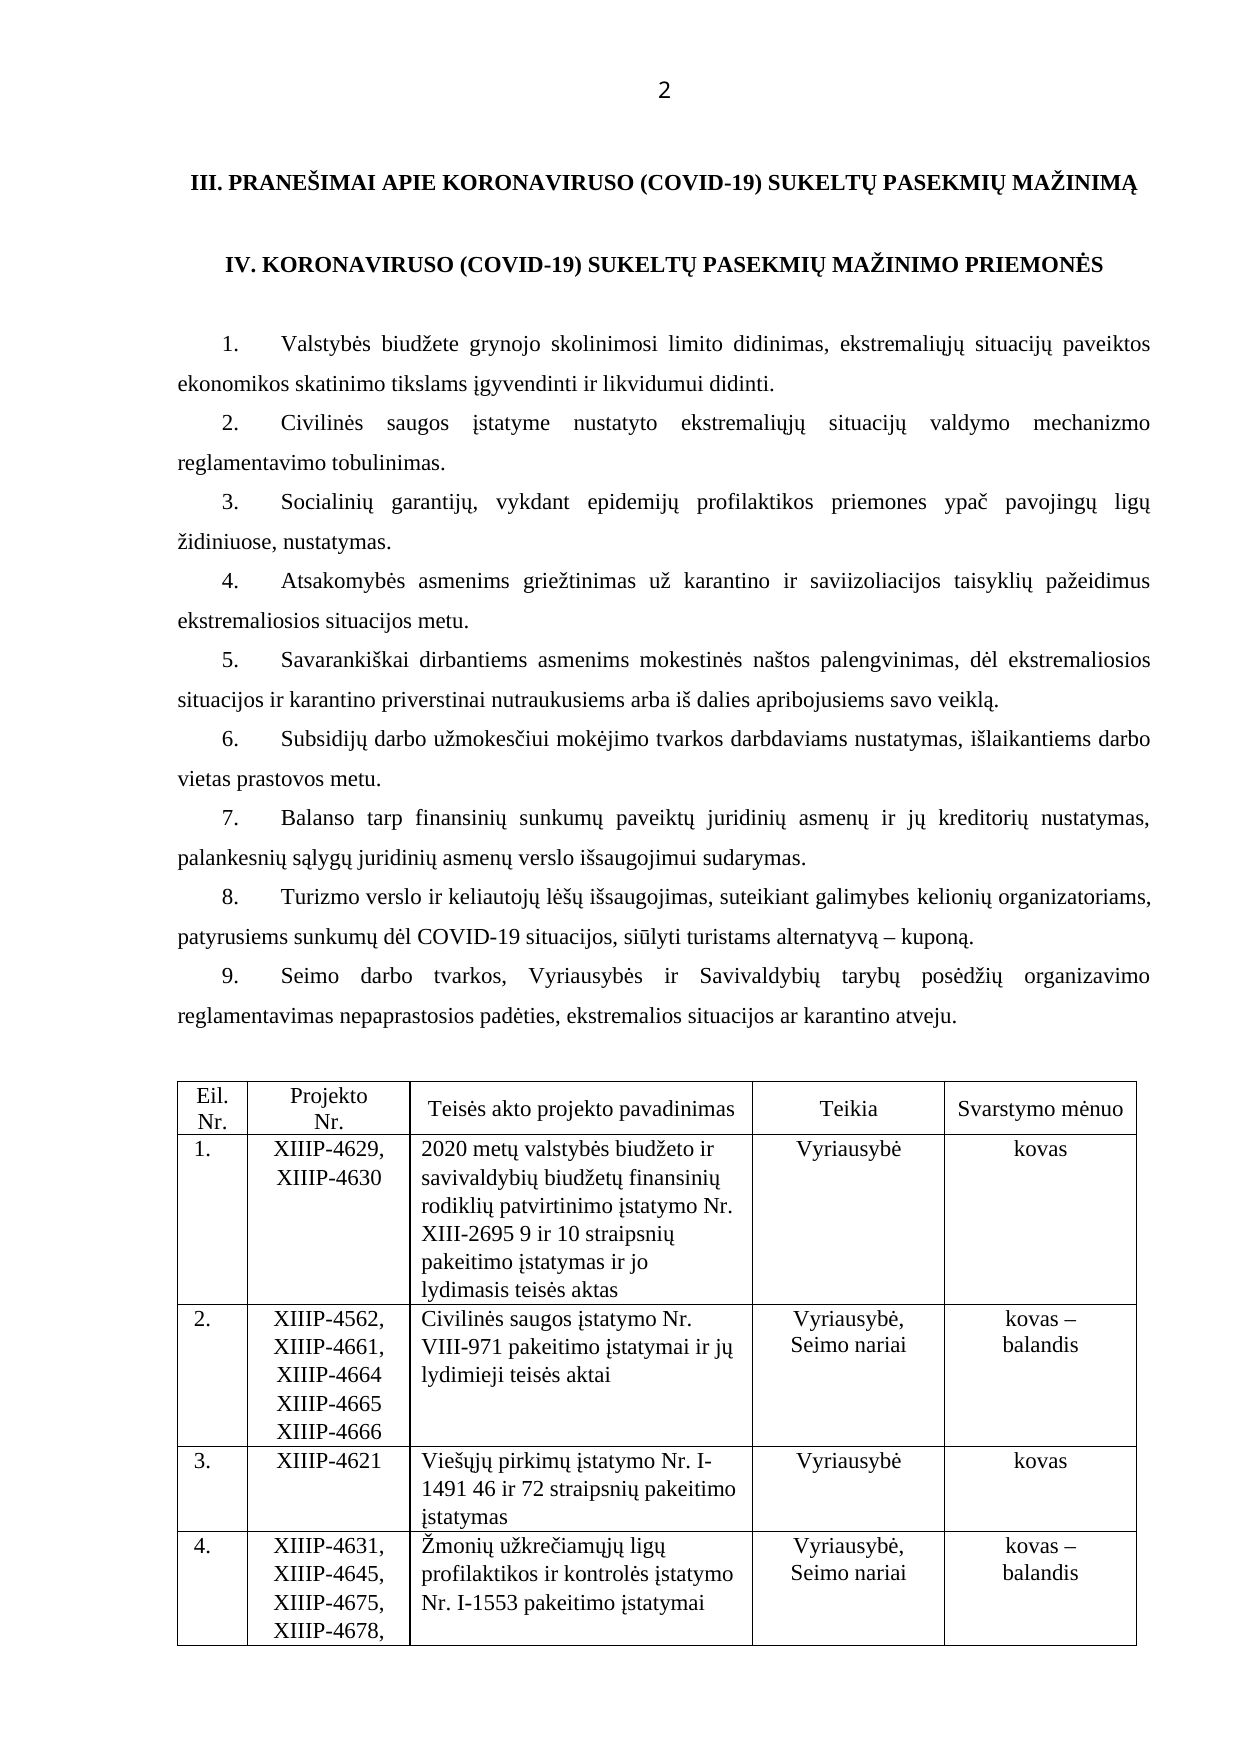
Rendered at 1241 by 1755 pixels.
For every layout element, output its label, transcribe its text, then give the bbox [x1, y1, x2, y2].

table_cell Vyriausybė, Seimo nariai [753, 1305, 944, 1446]
table_cell 1. [178, 1135, 247, 1304]
table_cell XIIIP-4621 [248, 1447, 409, 1531]
table_cell XIIIP-4562, XIIIP-4661, XIIIP-4664 XIIIP-4665 XIIIP-4666 [248, 1305, 409, 1446]
table_cell Vyriausybė [753, 1447, 944, 1531]
table_cell 3. [178, 1447, 247, 1531]
table_cell 2020 metų valstybės biudžeto ir savivaldybių biudžetų finansinių rodiklių patvirtinimo įstatymo Nr. XIII-2695 9 ir 10 straipsnių pakeitimo įstatymas ir jo lydimasis teisės aktas [411, 1135, 752, 1304]
table_cell kovas – balandis [945, 1532, 1136, 1645]
table_header Projekto Nr. [248, 1082, 409, 1134]
text 7. Balanso tarp finansinių sunkumų paveiktų juridinių asmenų ir jų kreditorių nustatymas, palankesnių sąlygų juridinių asmenų verslo išsaugojimui sudarymas. [177, 804, 1152, 870]
table_cell Vyriausybė [753, 1135, 944, 1304]
table_header Svarstymo mėnuo [945, 1082, 1136, 1134]
text 1. Valstybės biudžete grynojo skolinimosi limito didinimas, ekstremaliųjų situacijų paveiktos ekonomikos skatinimo tikslams įgyvendinti ir likvidumui didinti. [177, 331, 1152, 396]
table_cell XIIIP-4629, XIIIP-4630 [248, 1135, 409, 1304]
text 2. Civilinės saugos įstatyme nustatyto ekstremaliųjų situacijų valdymo mechanizmo reglamentavimo tobulinimas. [177, 409, 1152, 475]
table_cell Vyriausybė, Seimo nariai [753, 1532, 944, 1645]
table_cell kovas [945, 1135, 1136, 1304]
table_cell kovas – balandis [945, 1305, 1136, 1446]
table_header Eil. Nr. [178, 1082, 247, 1134]
table_cell 4. [178, 1532, 247, 1645]
text IV. KORONAVIRUSO (COVID-19) SUKELTŲ PASEKMIŲ MAŽINIMO PRIEMONĖS [177, 252, 1152, 278]
table_cell Viešųjų pirkimų įstatymo Nr. I-1491 46 ir 72 straipsnių pakeitimo įstatymas [411, 1447, 752, 1531]
table_header Teisės akto projekto pavadinimas [411, 1082, 752, 1134]
table_cell Žmonių užkrečiamųjų ligų profilaktikos ir kontrolės įstatymo Nr. I-1553 pakeitimo įstatymai [411, 1532, 752, 1645]
table_cell XIIIP-4631, XIIIP-4645, XIIIP-4675, XIIIP-4678, [248, 1532, 409, 1645]
text 4. Atsakomybės asmenims griežtinimas už karantino ir saviizoliacijos taisyklių pažeidimus ekstremaliosios situacijos metu. [177, 567, 1152, 633]
text 9. Seimo darbo tvarkos, Vyriausybės ir Savivaldybių tarybų posėdžių organizavimo reglamentavimas nepaprastosios padėties, ekstremalios situacijos ar karantino atveju. [177, 962, 1152, 1028]
table_cell kovas [945, 1447, 1136, 1531]
text 8. Turizmo verslo ir keliautojų lėšų išsaugojimas, suteikiant galimybes kelionių organizatoriams, patyrusiems sunkumų dėl COVID-19 situacijos, siūlyti turistams alternatyvą – kuponą. [177, 883, 1152, 949]
text 3. Socialinių garantijų, vykdant epidemijų profilaktikos priemones ypač pavojingų ligų židiniuose, nustatymas. [177, 488, 1152, 554]
text 6. Subsidijų darbo užmokesčiui mokėjimo tvarkos darbdaviams nustatymas, išlaikantiems darbo vietas prastovos metu. [177, 725, 1152, 791]
table_cell Civilinės saugos įstatymo Nr. VIII-971 pakeitimo įstatymai ir jų lydimieji teisės aktai [411, 1305, 752, 1446]
table_cell 2. [178, 1305, 247, 1446]
text III. PRANEŠIMAI APIE KORONAVIRUSO (COVID-19) SUKELTŲ PASEKMIŲ MAŽINIMĄ [177, 169, 1152, 195]
text 5. Savarankiškai dirbantiems asmenims mokestinės naštos palengvinimas, dėl ekstremaliosios situacijos ir karantino priverstinai nutraukusiems arba iš dalies apribojusiems savo veiklą. [177, 646, 1152, 712]
table_header Teikia [753, 1082, 944, 1134]
